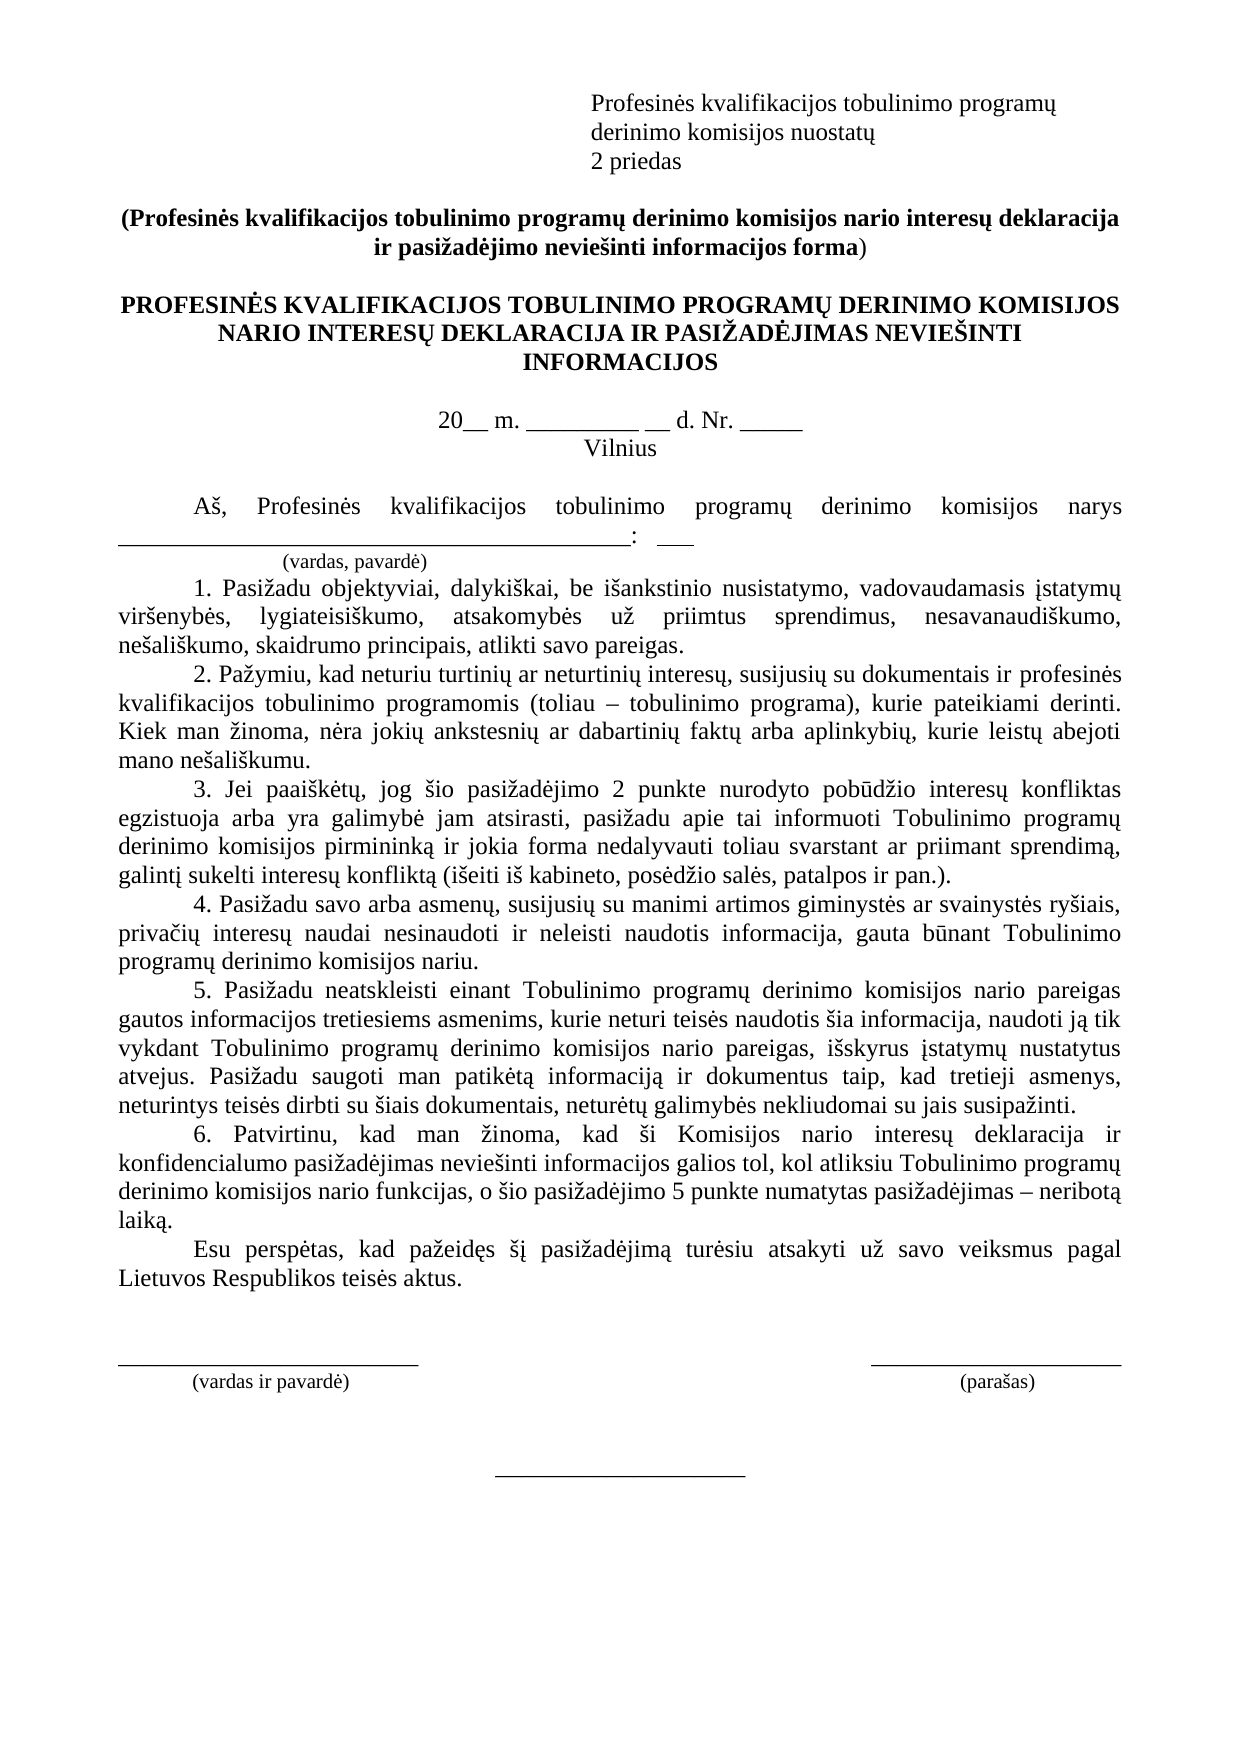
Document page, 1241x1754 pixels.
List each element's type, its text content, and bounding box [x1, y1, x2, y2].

text ________________________ ____________________ [118, 1341, 1122, 1369]
text PROFESINĖS KVALIFIKACIJOS TOBULINIMO PROGRAMŲ DERINIMO KOMISIJOS NARIO INTERESŲ DEKLARACIJA IR PASIŽADĖJIMAS NEVIEŠINTI INFORMACIJOS [118, 290, 1122, 376]
text Aš, Profesinės kvalifikacijos tobulinimo programų derinimo komisijos narys _________________________________________: [118, 491, 1122, 548]
text 2. Pažymiu, kad neturiu turtinių ar neturtinių interesų, susijusių su dokumentais ir profesinės kvalifikacijos tobulinimo programomis (toliau – tobulinimo programa), kurie pateikiami derinti. Kiek man žinoma, nėra jokių ankstesnių ar dabartinių faktų arba aplinkybių, kurie leistų abejoti mano nešališkumu. [118, 659, 1122, 774]
text 6. Patvirtinu, kad man žinoma, kad ši Komisijos nario interesų deklaracija ir konfidencialumo pasižadėjimas neviešinti informacijos galios tol, kol atliksiu Tobulinimo programų derinimo komisijos nario funkcijas, o šio pasižadėjimo 5 punkte numatytas pasižadėjimas – neribotą laiką. [118, 1119, 1122, 1234]
text Vilnius [118, 433, 1122, 462]
text 1. Pasižadu objektyviai, dalykiškai, be išankstinio nusistatymo, vadovaudamasis įstatymų viršenybės, lygiateisiškumo, atsakomybės už priimtus sprendimus, nesavanaudiškumo, nešališkumo, skaidrumo principais, atlikti savo pareigas. [118, 573, 1122, 659]
text 4. Pasižadu savo arba asmenų, susijusių su manimi artimos giminystės ar svainystės ryšiais, privačių interesų naudai nesinaudoti ir neleisti naudotis informacija, gauta būnant Tobulinimo programų derinimo komisijos nariu. [118, 889, 1122, 975]
text Esu perspėtas, kad pažeidęs šį pasižadėjimą turėsiu atsakyti už savo veiksmus pagal Lietuvos Respublikos teisės aktus. [118, 1234, 1122, 1291]
text 2 priedas [591, 146, 1122, 175]
text 20__ m. _________ __ d. Nr. _____ [118, 405, 1122, 433]
text (Profesinės kvalifikacijos tobulinimo programų derinimo komisijos nario interesų deklaracija ir pasižadėjimo neviešinti informacijos forma) [118, 203, 1122, 261]
text 5. Pasižadu neatskleisti einant Tobulinimo programų derinimo komisijos nario pareigas gautos informacijos tretiesiems asmenims, kurie neturi teisės naudotis šia informacija, naudoti ją tik vykdant Tobulinimo programų derinimo komisijos nario pareigas, išskyrus įstatymų nustatytus atvejus. Pasižadu saugoti man patikėtą informaciją ir dokumentus taip, kad tretieji asmenys, neturintys teisės dirbti su šiais dokumentais, neturėtų galimybės nekliudomai su jais susipažinti. [118, 975, 1122, 1119]
text (vardas ir pavardė) (parašas) [118, 1369, 1122, 1393]
text (vardas, pavardė) [118, 548, 1122, 573]
text 3. Jei paaiškėtų, jog šio pasižadėjimo 2 punkte nurodyto pobūdžio interesų konfliktas egzistuoja arba yra galimybė jam atsirasti, pasižadu apie tai informuoti Tobulinimo programų derinimo komisijos pirmininką ir jokia forma nedalyvauti toliau svarstant ar priimant sprendimą, galintį sukelti interesų konfliktą (išeiti iš kabineto, posėdžio salės, patalpos ir pan.). [118, 774, 1122, 889]
text Profesinės kvalifikacijos tobulinimo programų [591, 88, 1122, 117]
text derinimo komisijos nuostatų [591, 117, 1122, 146]
text ____________________ [118, 1451, 1122, 1480]
